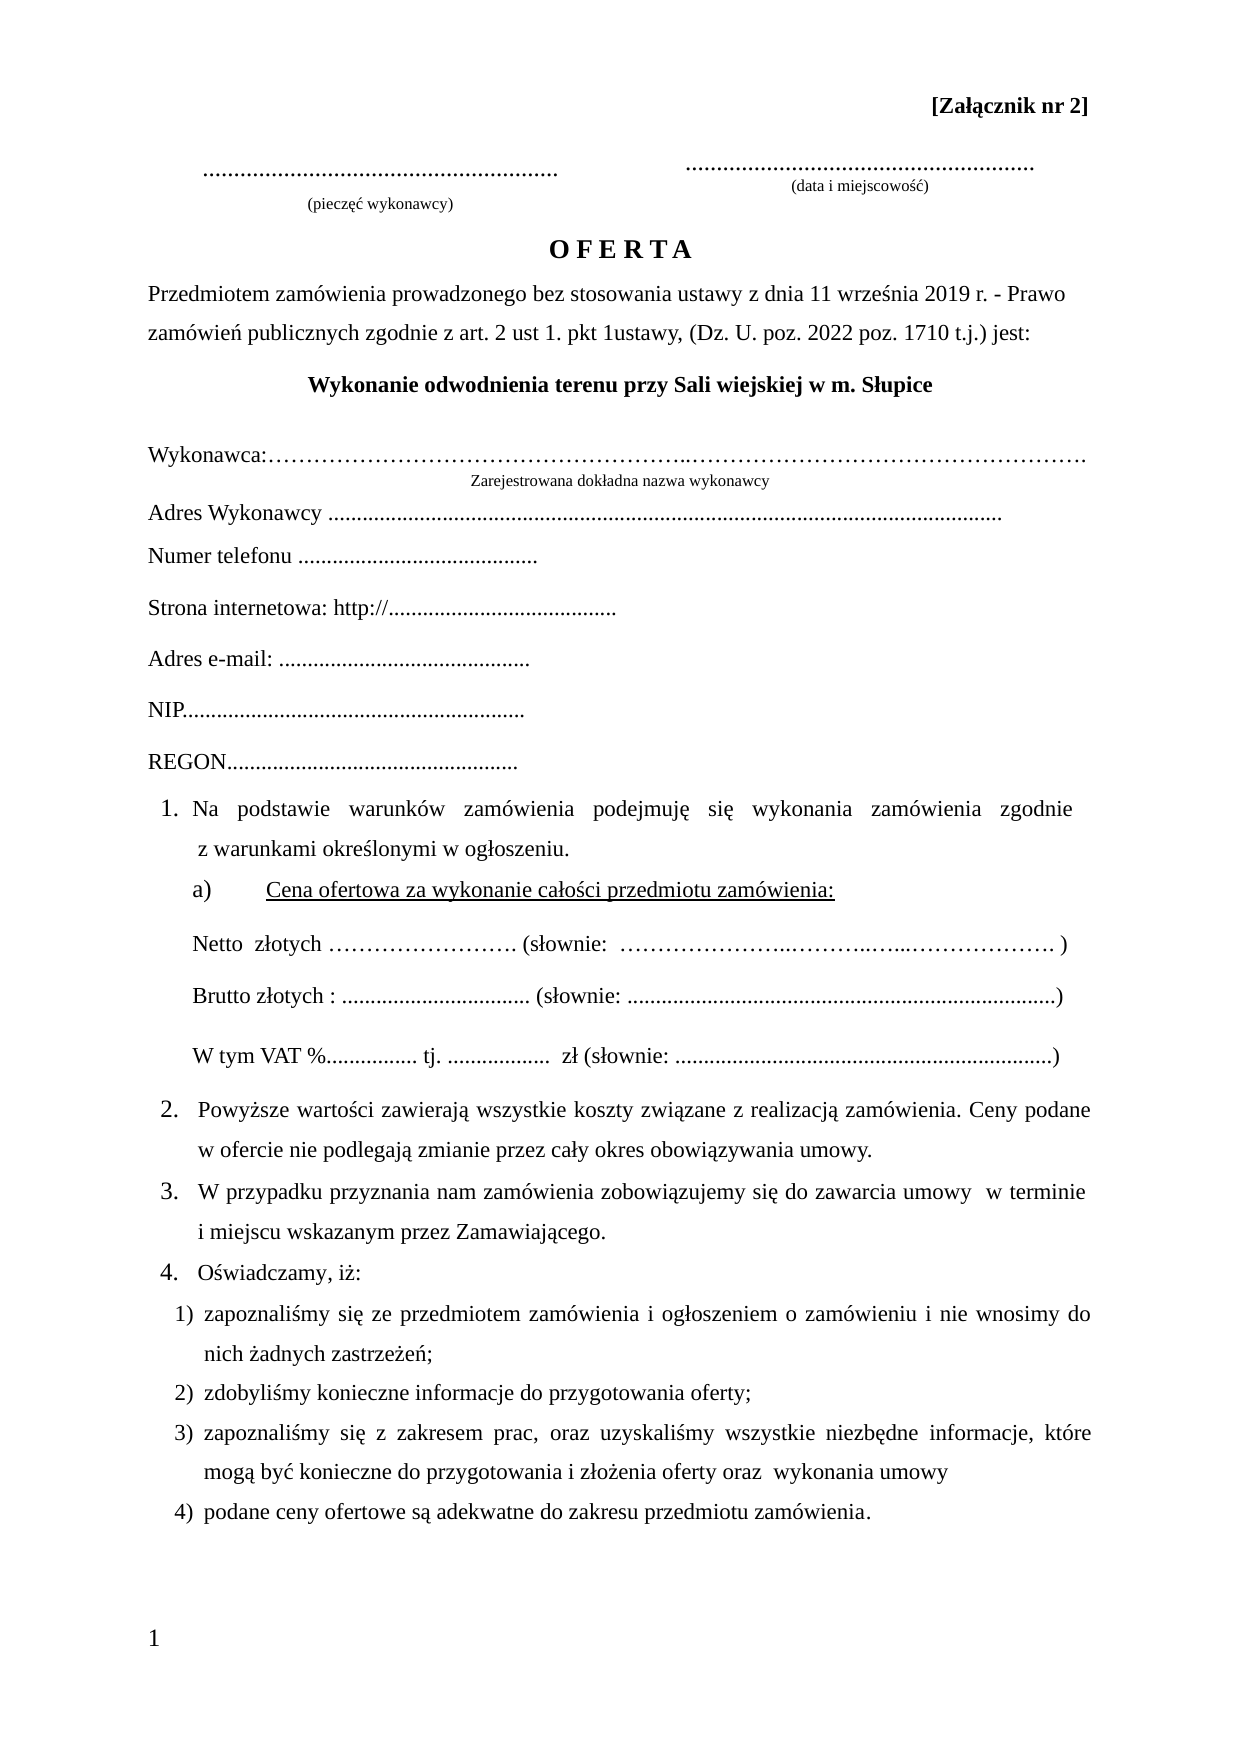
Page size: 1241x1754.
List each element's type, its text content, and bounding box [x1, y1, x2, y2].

list podane ceny ofertowe są adekwatne do zakresu przedmiotu zamówienia. [174, 1498, 1093, 1524]
text Adres e-mail: ............................................ [148, 645, 1093, 671]
list Powyższe wartości zawierają wszystkie koszty związane z realizacją zamówienia. Ceny podane w ofercie nie podlegają zmianie przez cały okres obowiązywania umowy. [160, 1094, 1093, 1163]
list W przypadku przyznania nam zamówienia zobowiązujemy się do zawarcia umowy w terminie i miejscu wskazanym przez Zamawiającego. [160, 1176, 1093, 1244]
text Wykonanie odwodnienia terenu przy Sali wiejskiej w m. Słupice [148, 371, 1093, 398]
text Netto złotych ……………………. (słownie: …………………..………..…...………………. ) [148, 930, 1093, 957]
list Oświadczamy, iż: [160, 1257, 1093, 1286]
list zapoznaliśmy się z zakresem prac, oraz uzyskaliśmy wszystkie niezbędne informacje, które mogą być konieczne do przygotowania i złożenia oferty oraz wykonania umowy [174, 1419, 1093, 1484]
text REGON................................................... [148, 748, 1093, 774]
text Adres Wykonawcy ...................................................................................................................... [148, 499, 1093, 526]
text W tym VAT %................ tj. .................. zł (słownie: ..................................................................) [148, 1042, 1093, 1069]
text Przedmiotem zamówienia prowadzonego bez stosowania ustawy z dnia 11 września 2019 r. - Prawo zamówień publicznych zgodnie z art. 2 ust 1. pkt 1ustawy, (Dz. U. poz. 2022 poz. 1710 t.j.) jest: [148, 280, 1093, 346]
list Cena ofertowa za wykonanie całości przedmiotu zamówienia: [192, 874, 1093, 903]
list zdobyliśmy konieczne informacje do przygotowania oferty; [174, 1379, 1093, 1406]
text O F E R T A [148, 233, 1093, 264]
text Numer telefonu .......................................... [148, 542, 1093, 568]
text Zarejestrowana dokładna nazwa wykonawcy [148, 471, 1093, 490]
table_header ......................................................... (pieczęć wykonawcy) [141, 75, 619, 232]
text Wykonawca:………………………………………………..……………………………………………. [148, 441, 1093, 467]
list zapoznaliśmy się ze przedmiotem zamówienia i ogłoszeniem o zamówieniu i nie wnosimy do nich żadnych zastrzeżeń; [174, 1300, 1093, 1366]
text Brutto złotych : ................................. (słownie: ...........................................................................) [148, 982, 1093, 1008]
table_header [Załącznik nr 2] ........................................................ (data i miejscowość) [621, 75, 1099, 232]
text Strona internetowa: http://........................................ [148, 594, 1093, 620]
text NIP............................................................ [148, 697, 1093, 723]
list Na podstawie warunków zamówienia podejmuję się wykonania zamówienia zgodnie z warunkami określonymi w ogłoszeniu. [160, 793, 1093, 861]
